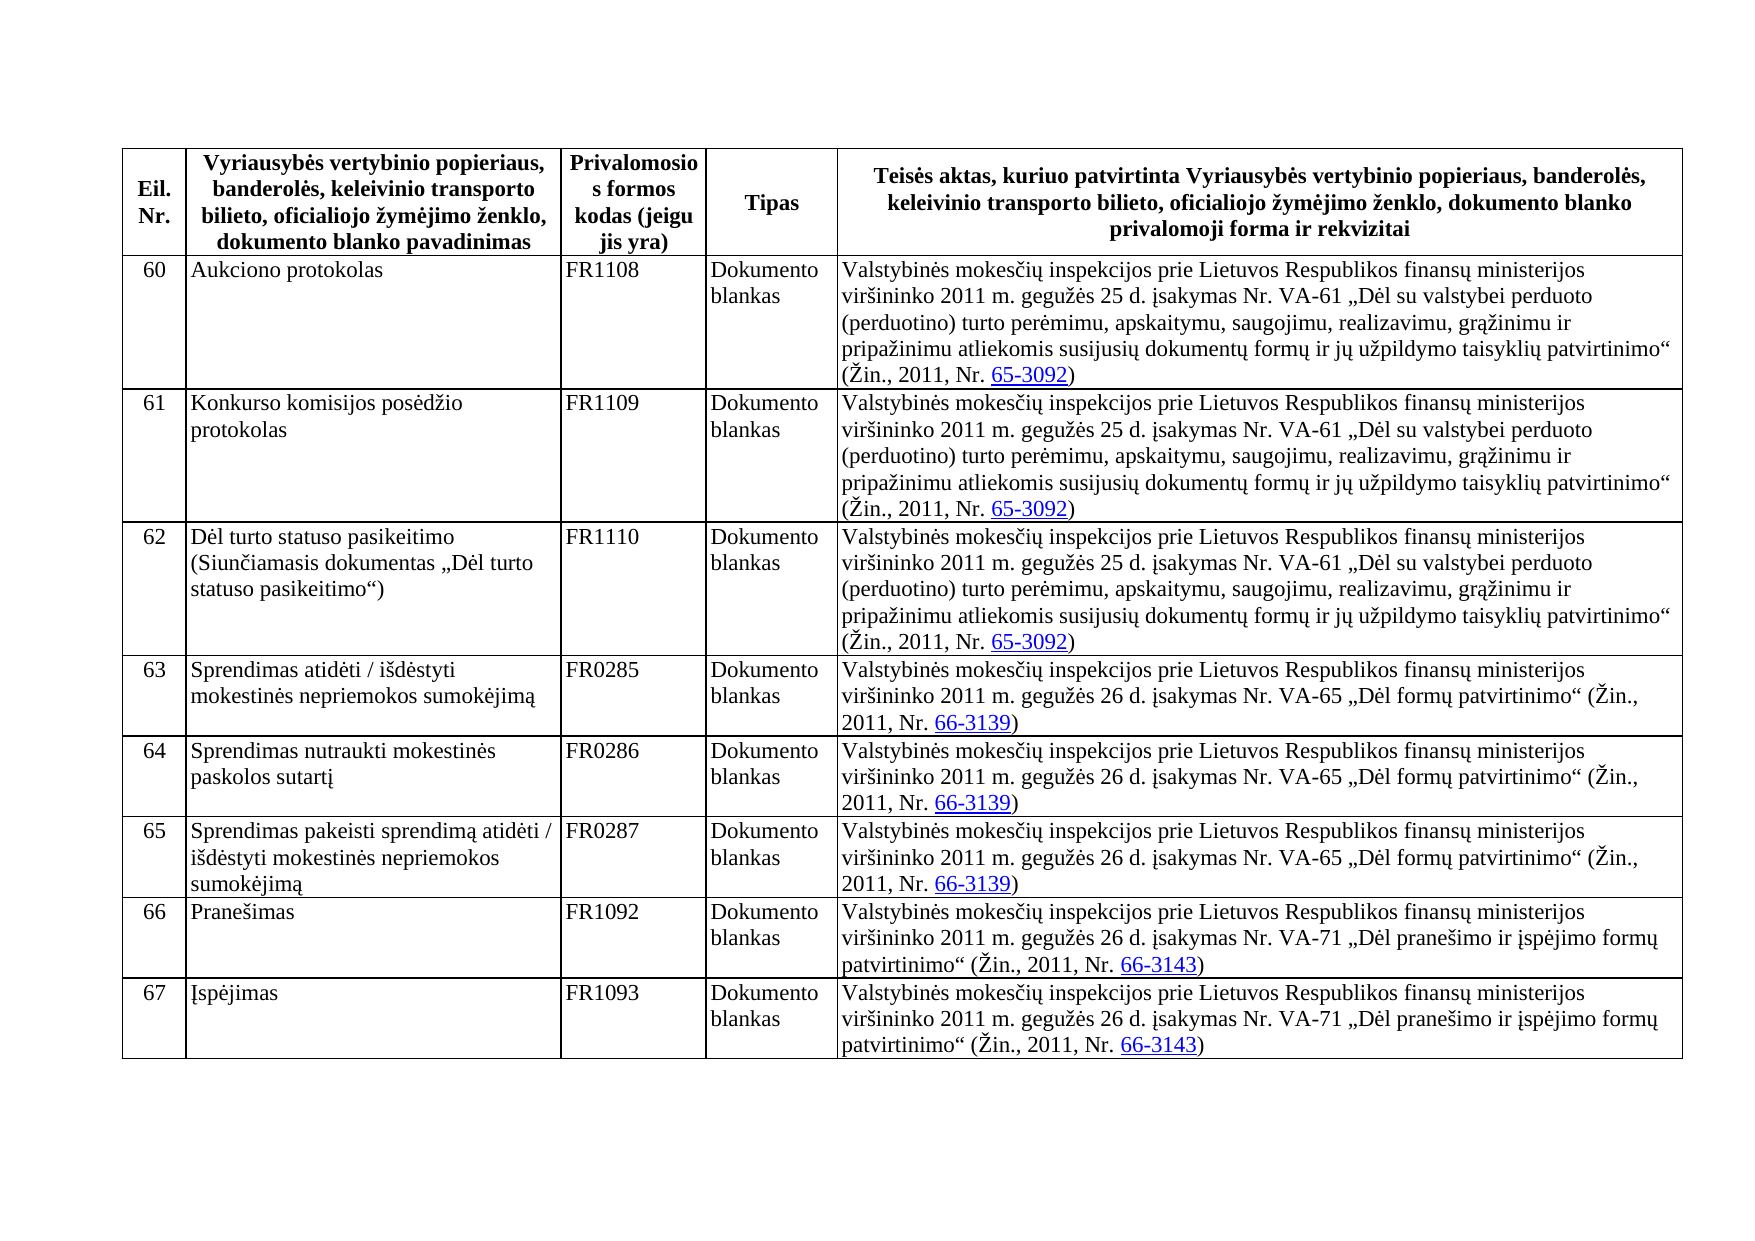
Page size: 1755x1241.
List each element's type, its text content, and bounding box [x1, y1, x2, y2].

table_cell Įspėjimas [187, 979, 560, 1058]
table_cell 62 [123, 523, 185, 654]
table_cell Dokumento blankas [707, 523, 837, 654]
table_cell FR0285 [562, 656, 705, 735]
table_cell 60 [123, 256, 185, 388]
table_header Tipas [707, 149, 837, 254]
table_cell FR1092 [562, 898, 705, 977]
table_cell Dokumento blankas [707, 737, 837, 816]
table_cell 65 [123, 817, 185, 896]
table_cell 61 [123, 390, 185, 521]
table_cell Pranešimas [187, 898, 560, 977]
table_cell Dokumento blankas [707, 817, 837, 896]
table_header Teisės aktas, kuriuo patvirtinta Vyriausybės vertybinio popieriaus, banderolės, keleivinio transporto bilieto, oficialiojo žymėjimo ženklo, dokumento blanko privalomoji forma ir rekvizitai [838, 149, 1682, 254]
table_cell Dokumento blankas [707, 979, 837, 1058]
table_cell Sprendimas nutraukti mokestinės paskolos sutartį [187, 737, 560, 816]
table_cell FR0286 [562, 737, 705, 816]
table_cell 67 [123, 979, 185, 1058]
table_cell FR1109 [562, 390, 705, 521]
table_cell FR0287 [562, 817, 705, 896]
table_cell 63 [123, 656, 185, 735]
table_cell FR1093 [562, 979, 705, 1058]
table_cell Aukciono protokolas [187, 256, 560, 388]
table_cell Dokumento blankas [707, 656, 837, 735]
table_cell 66 [123, 898, 185, 977]
table_cell 64 [123, 737, 185, 816]
table_cell Dėl turto statuso pasikeitimo (Siunčiamasis dokumentas „Dėl turto statuso pasikeitimo“) [187, 523, 560, 654]
table_cell Dokumento blankas [707, 898, 837, 977]
table_cell FR1108 [562, 256, 705, 388]
table_cell Dokumento blankas [707, 256, 837, 388]
table_cell Sprendimas atidėti / išdėstyti mokestinės nepriemokos sumokėjimą [187, 656, 560, 735]
table_cell Konkurso komisijos posėdžio protokolas [187, 390, 560, 521]
table_cell Dokumento blankas [707, 390, 837, 521]
table_header Eil. Nr. [123, 149, 185, 254]
table_cell FR1110 [562, 523, 705, 654]
